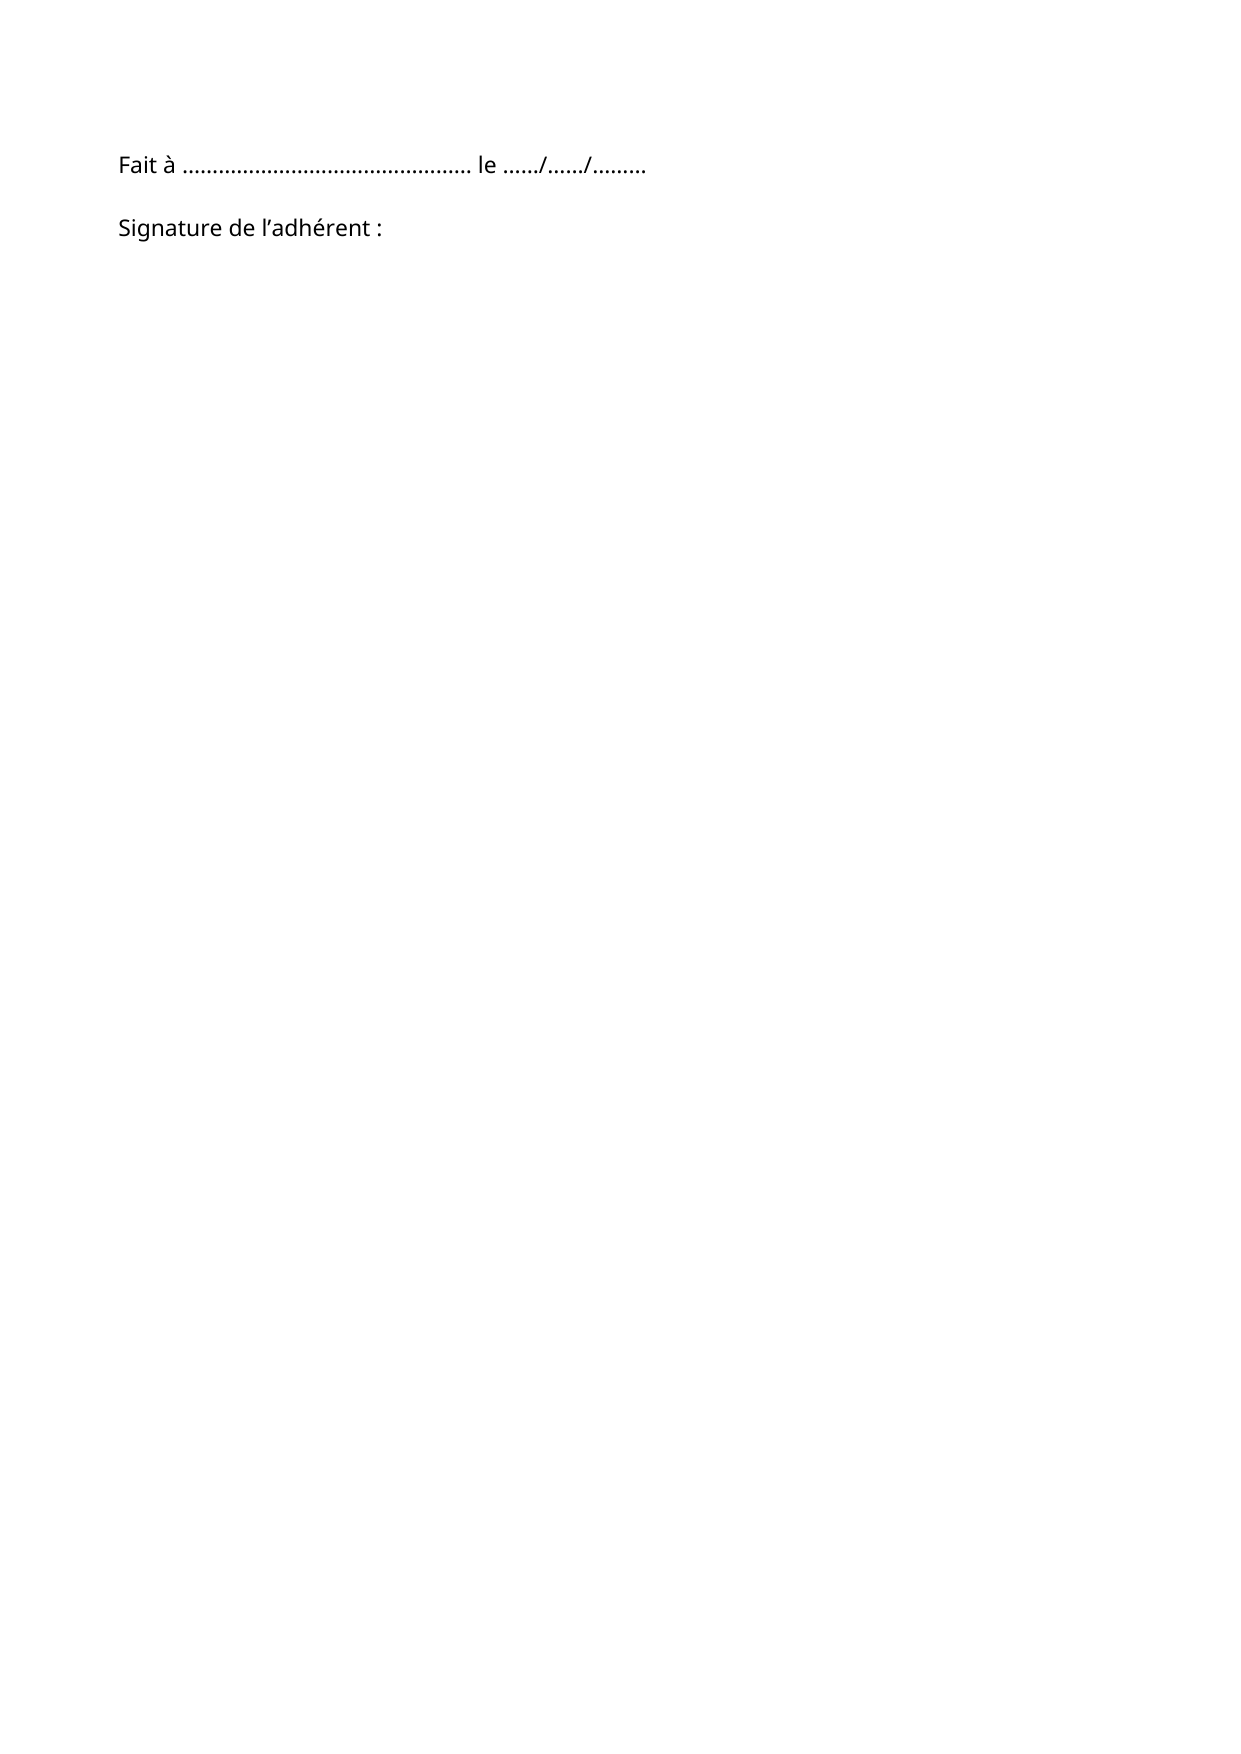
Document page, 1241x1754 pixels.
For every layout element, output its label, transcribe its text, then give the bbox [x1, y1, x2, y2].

text Signature de l’adhérent : [118, 212, 1122, 243]
text Fait à ………………………………………… le ……/……/……… [118, 149, 1122, 181]
